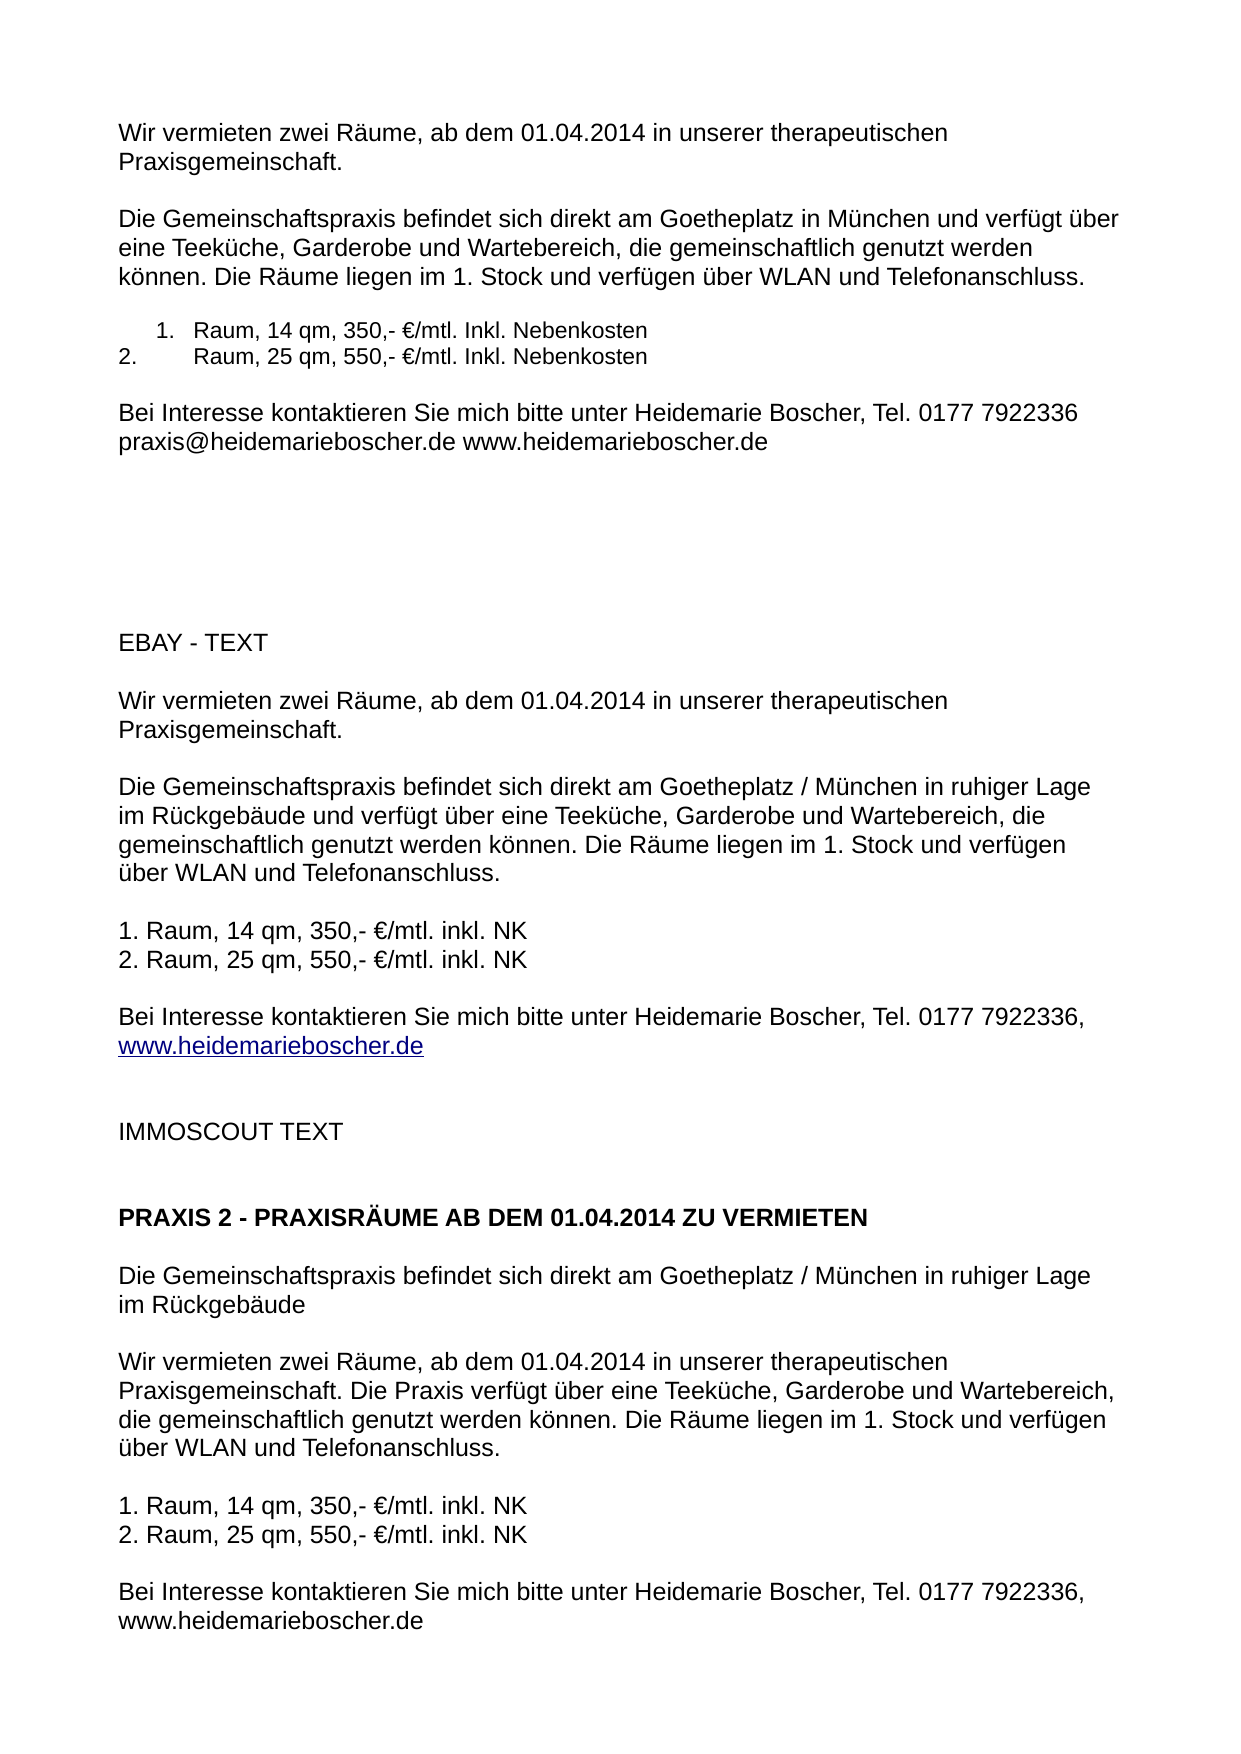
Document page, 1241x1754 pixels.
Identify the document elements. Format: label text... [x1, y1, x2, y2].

text 1. Raum, 14 qm, 350,- €/mtl. inkl. NK [118, 1491, 1122, 1520]
text Bei Interesse kontaktieren Sie mich bitte unter Heidemarie Boscher, Tel. 0177 7922336, www.heidemarieboscher.de [118, 1002, 1122, 1060]
text 2. Raum, 25 qm, 550,- €/mtl. inkl. NK [118, 945, 1122, 973]
text EBAY - TEXT [118, 628, 1122, 657]
text 1. Raum, 14 qm, 350,- €/mtl. inkl. NK [118, 916, 1122, 945]
text Die Gemeinschaftspraxis befindet sich direkt am Goetheplatz / München in ruhiger Lage im Rückgebäude und verfügt über eine Teeküche, Garderobe und Wartebereich, die gemeinschaftlich genutzt werden können. Die Räume liegen im 1. Stock und verfügen über WLAN und Telefonanschluss. [118, 772, 1122, 887]
text IMMOSCOUT TEXT [118, 1117, 1122, 1146]
text PRAXIS 2 - PRAXISRÄUME AB DEM 01.04.2014 ZU VERMIETEN [118, 1203, 1122, 1232]
text Wir vermieten zwei Räume, ab dem 01.04.2014 in unserer therapeutischen Praxisgemeinschaft. Die Praxis verfügt über eine Teeküche, Garderobe und Wartebereich, die gemeinschaftlich genutzt werden können. Die Räume liegen im 1. Stock und verfügen über WLAN und Telefonanschluss. [118, 1347, 1122, 1462]
list Raum, 14 qm, 350,- €/mtl. Inkl. Nebenkosten [156, 317, 1122, 343]
text Die Gemeinschaftspraxis befindet sich direkt am Goetheplatz / München in ruhiger Lage im Rückgebäude [118, 1261, 1122, 1318]
text Wir vermieten zwei Räume, ab dem 01.04.2014 in unserer therapeutischen Praxisgemeinschaft. [118, 118, 1122, 176]
text Bei Interesse kontaktieren Sie mich bitte unter Heidemarie Boscher, Tel. 0177 7922336, www.heidemarieboscher.de [118, 1577, 1122, 1635]
list Raum, 25 qm, 550,- €/mtl. Inkl. Nebenkosten [118, 343, 1122, 370]
text Wir vermieten zwei Räume, ab dem 01.04.2014 in unserer therapeutischen Praxisgemeinschaft. [118, 686, 1122, 743]
text Die Gemeinschaftspraxis befindet sich direkt am Goetheplatz in München und verfügt über eine Teeküche, Garderobe und Wartebereich, die gemeinschaftlich genutzt werden können. Die Räume liegen im 1. Stock und verfügen über WLAN und Telefonanschluss. [118, 204, 1122, 291]
list Bei Interesse kontaktieren Sie mich bitte unter Heidemarie Boscher, Tel. 0177 7922336 praxis@heidemarieboscher.de www.heidemarieboscher.de [118, 398, 1122, 456]
text 2. Raum, 25 qm, 550,- €/mtl. inkl. NK [118, 1520, 1122, 1548]
